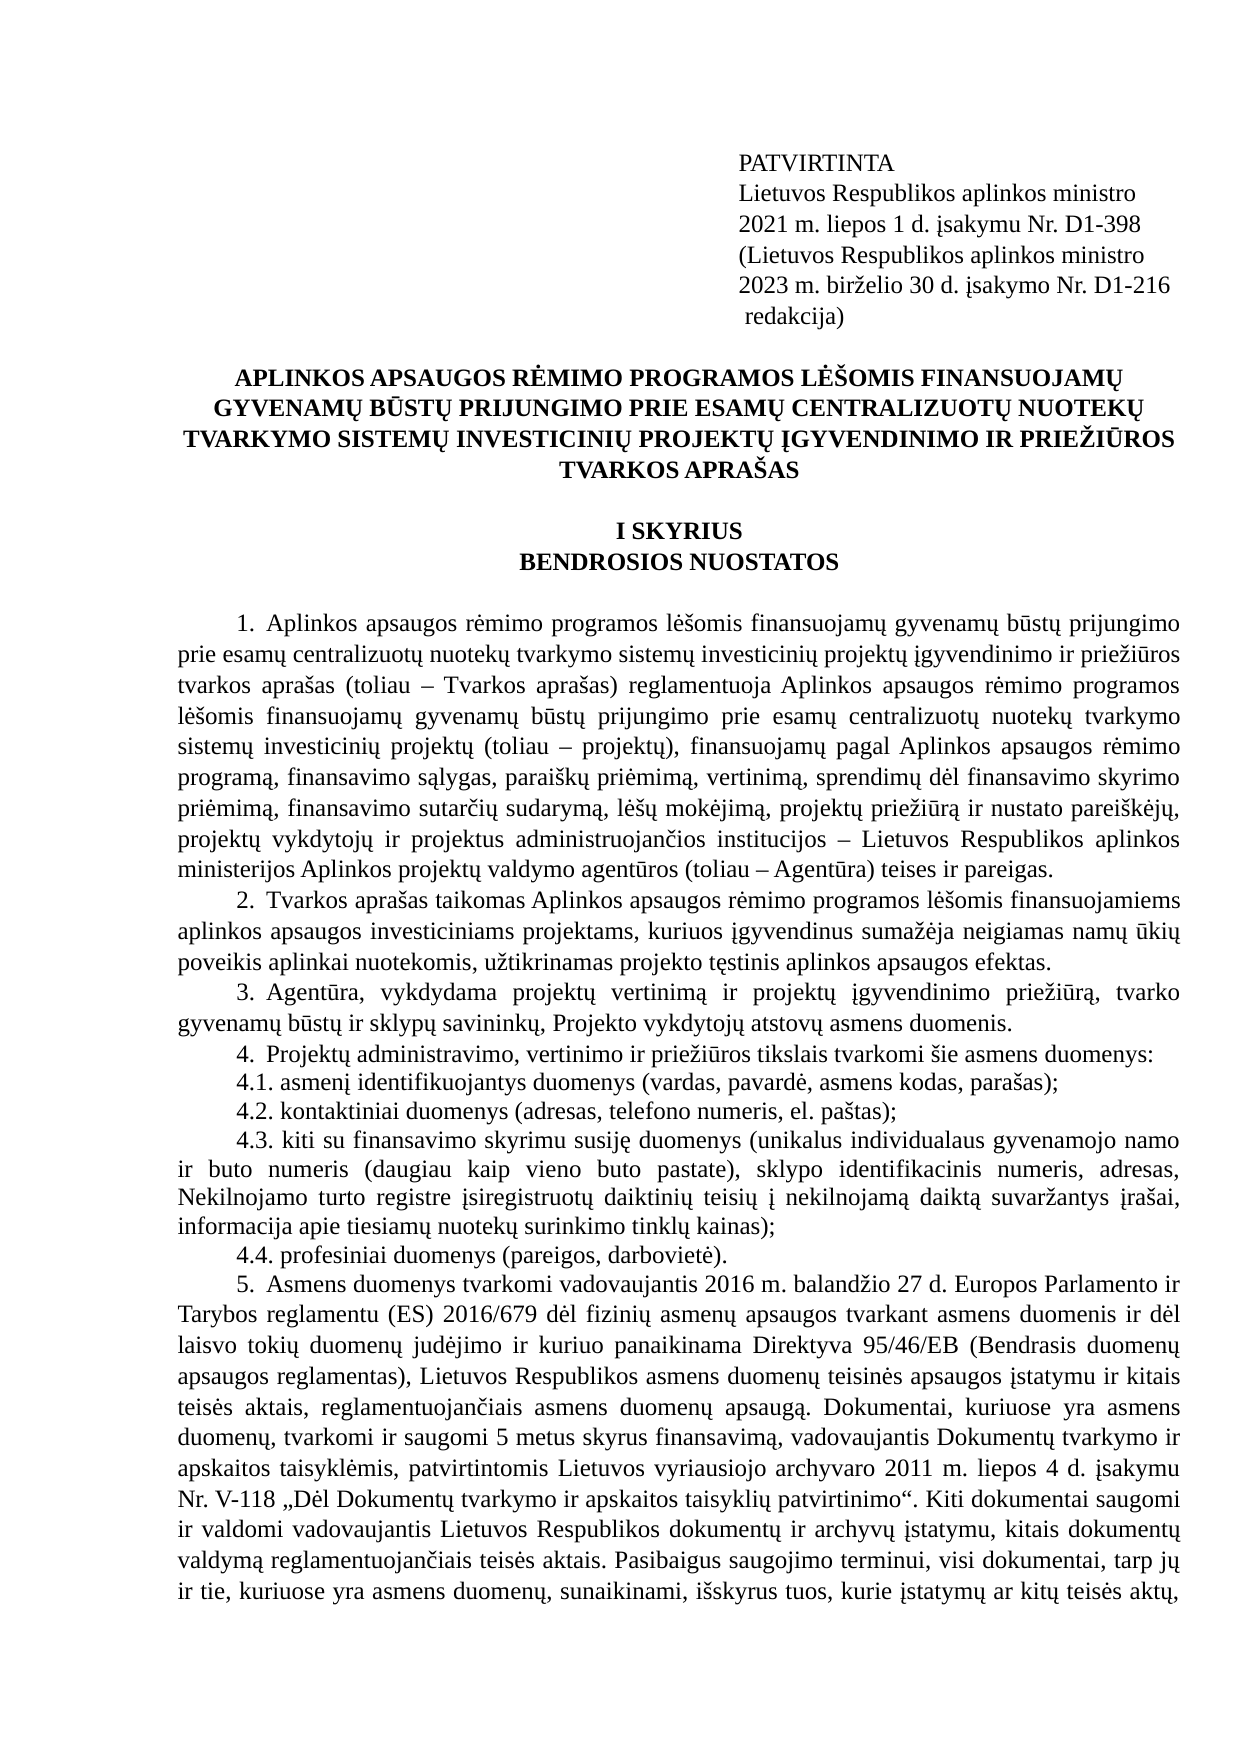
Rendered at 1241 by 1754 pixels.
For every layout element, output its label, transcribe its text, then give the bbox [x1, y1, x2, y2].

text 2. Tvarkos aprašas taikomas Aplinkos apsaugos rėmimo programos lėšomis finansuojamiems aplinkos apsaugos investiciniams projektams, kuriuos įgyvendinus sumažėja neigiamas namų ūkių poveikis aplinkai nuotekomis, užtikrinamas projekto tęstinis aplinkos apsaugos efektas. [177, 885, 1181, 975]
text APLINKOS APSAUGOS RĖMIMO PROGRAMOS LĖŠOMIS FINANSUOJAMŲ GYVENAMŲ BŪSTŲ PRIJUNGIMO PRIE ESAMŲ CENTRALIZUOTŲ NUOTEKŲ TVARKYMO SISTEMŲ INVESTICINIŲ PROJEKTŲ ĮGYVENDINIMO IR PRIEŽIŪROS TVARKOS APRAŠAS [177, 363, 1181, 484]
text 4.2. kontaktiniai duomenys (adresas, telefono numeris, el. paštas); [236, 1096, 1181, 1125]
text 4.4. profesiniai duomenys (pareigos, darbovietė). [177, 1240, 1181, 1269]
text 1. Aplinkos apsaugos rėmimo programos lėšomis finansuojamų gyvenamų būstų prijungimo prie esamų centralizuotų nuotekų tvarkymo sistemų investicinių projektų įgyvendinimo ir priežiūros tvarkos aprašas (toliau – Tvarkos aprašas) reglamentuoja Aplinkos apsaugos rėmimo programos lėšomis finansuojamų gyvenamų būstų prijungimo prie esamų centralizuotų nuotekų tvarkymo sistemų investicinių projektų (toliau – projektų), finansuojamų pagal Aplinkos apsaugos rėmimo programą, finansavimo sąlygas, paraiškų priėmimą, vertinimą, sprendimų dėl finansavimo skyrimo priėmimą, finansavimo sutarčių sudarymą, lėšų mokėjimą, projektų priežiūrą ir nustato pareiškėjų, projektų vykdytojų ir projektus administruojančios institucijos – Lietuvos Respublikos aplinkos ministerijos Aplinkos projektų valdymo agentūros (toliau – Agentūra) teises ir pareigas. [177, 608, 1181, 883]
text 3. Agentūra, vykdydama projektų vertinimą ir projektų įgyvendinimo priežiūrą, tvarko gyvenamų būstų ir sklypų savininkų, Projekto vykdytojų atstovų asmens duomenis. [177, 977, 1181, 1037]
text PATVIRTINTA [177, 148, 1181, 176]
text BENDROSIOS NUOSTATOS [177, 547, 1181, 576]
text 4. Projektų administravimo, vertinimo ir priežiūros tikslais tvarkomi šie asmens duomenys: [177, 1039, 1181, 1067]
text (Lietuvos Respublikos aplinkos ministro [177, 240, 1181, 268]
text 2021 m. liepos 1 d. įsakymu Nr. D1-398 [177, 209, 1181, 238]
text 4.3. kiti su finansavimo skyrimu susiję duomenys (unikalus individualaus gyvenamojo namo ir buto numeris (daugiau kaip vieno buto pastate), sklypo identifikacinis numeris, adresas, Nekilnojamo turto registre įsiregistruotų daiktinių teisių į nekilnojamą daiktą suvaržantys įrašai, informacija apie tiesiamų nuotekų surinkimo tinklų kainas); [177, 1125, 1181, 1240]
text I SKYRIUS [177, 516, 1181, 545]
text redakcija) [177, 301, 1181, 330]
text Lietuvos Respublikos aplinkos ministro [177, 178, 1181, 207]
text 5. Asmens duomenys tvarkomi vadovaujantis 2016 m. balandžio 27 d. Europos Parlamento ir Tarybos reglamentu (ES) 2016/679 dėl fizinių asmenų apsaugos tvarkant asmens duomenis ir dėl laisvo tokių duomenų judėjimo ir kuriuo panaikinama Direktyva 95/46/EB (Bendrasis duomenų apsaugos reglamentas), Lietuvos Respublikos asmens duomenų teisinės apsaugos įstatymu ir kitais teisės aktais, reglamentuojančiais asmens duomenų apsaugą. Dokumentai, kuriuose yra asmens duomenų, tvarkomi ir saugomi 5 metus skyrus finansavimą, vadovaujantis Dokumentų tvarkymo ir apskaitos taisyklėmis, patvirtintomis Lietuvos vyriausiojo archyvaro 2011 m. liepos 4 d. įsakymu Nr. V-118 „Dėl Dokumentų tvarkymo ir apskaitos taisyklių patvirtinimo“. Kiti dokumentai saugomi ir valdomi vadovaujantis Lietuvos Respublikos dokumentų ir archyvų įstatymu, kitais dokumentų valdymą reglamentuojančiais teisės aktais. Pasibaigus saugojimo terminui, visi dokumentai, tarp jų ir tie, kuriuose yra asmens duomenų, sunaikinami, išskyrus tuos, kurie įstatymų ar kitų teisės aktų, [177, 1269, 1181, 1605]
text 2023 m. birželio 30 d. įsakymo Nr. D1-216 [177, 271, 1181, 299]
text 4.1. asmenį identifikuojantys duomenys (vardas, pavardė, asmens kodas, parašas); [236, 1067, 1181, 1096]
